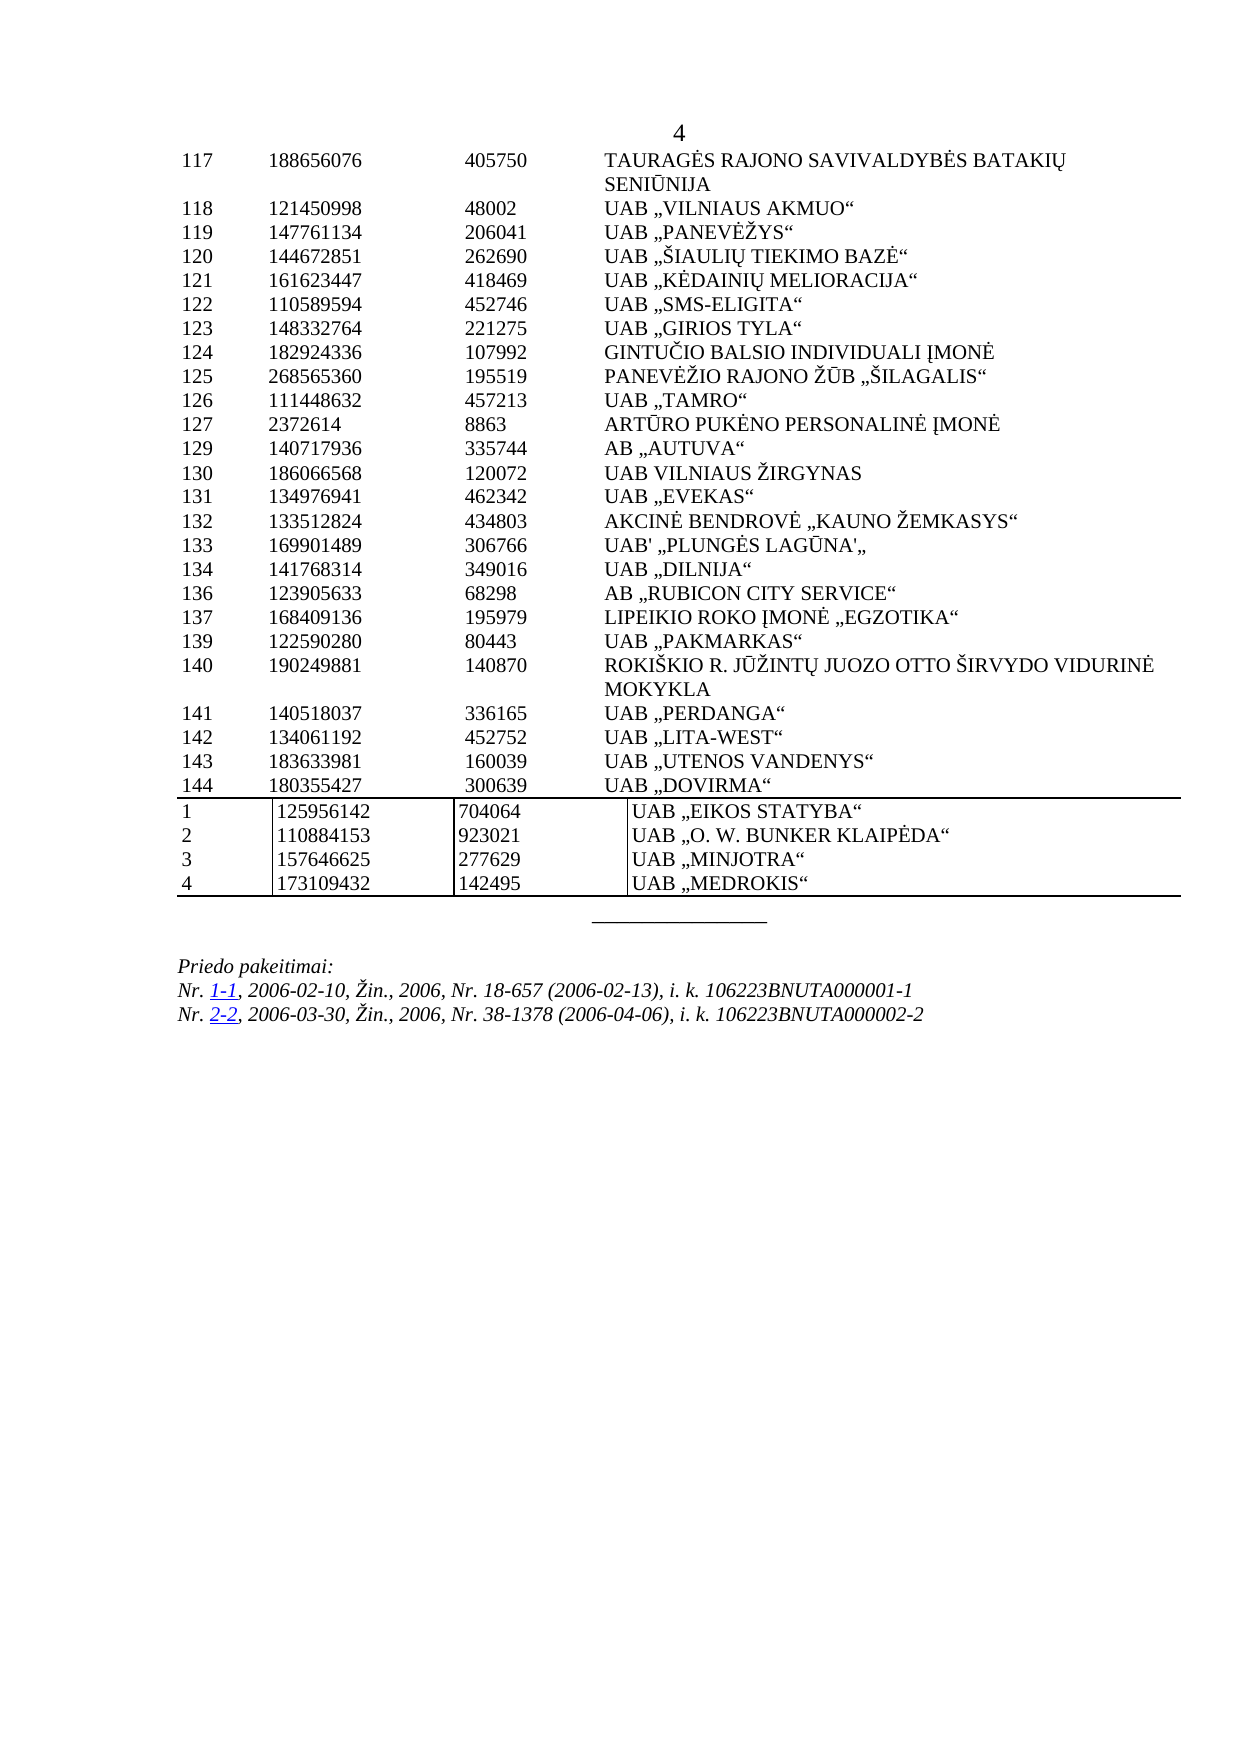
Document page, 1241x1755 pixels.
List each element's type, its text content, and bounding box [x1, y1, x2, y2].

table_cell 157646625 [273, 847, 453, 871]
table_cell AB „RUBICON CITY SERVICE“ [600, 581, 1181, 605]
text ______________ [177, 897, 1181, 925]
table_cell 133 [177, 533, 264, 557]
table_cell 139 [177, 629, 264, 653]
table_cell 452752 [460, 725, 600, 749]
table_cell 262690 [460, 244, 600, 268]
table_cell 80443 [460, 629, 600, 653]
table_cell 148332764 [264, 316, 460, 340]
table_cell 110884153 [273, 823, 453, 847]
table_cell 142495 [455, 871, 627, 895]
table_cell 132 [177, 509, 264, 533]
table_cell 140717936 [264, 436, 460, 460]
table_cell 120 [177, 244, 264, 268]
table_cell 336165 [460, 701, 600, 725]
table_cell 143 [177, 749, 264, 773]
text Priedo pakeitimai: [177, 954, 1181, 978]
table_cell 335744 [460, 436, 600, 460]
table_cell 126 [177, 388, 264, 412]
table_cell 349016 [460, 557, 600, 581]
table_cell 121 [177, 268, 264, 292]
table_cell UAB „VILNIAUS AKMUO“ [600, 196, 1181, 220]
table_cell 2 [177, 823, 272, 847]
table_cell 168409136 [264, 605, 460, 629]
table_cell 120072 [460, 460, 600, 484]
table_cell 117 [177, 148, 264, 196]
table_cell 405750 [460, 148, 600, 196]
table_cell TAURAGĖS RAJONO SAVIVALDYBĖS BATAKIŲ SENIŪNIJA [600, 148, 1181, 196]
table_cell 131 [177, 485, 264, 508]
table_cell UAB „TAMRO“ [600, 388, 1181, 412]
table_cell 195519 [460, 364, 600, 388]
table_cell 123905633 [264, 581, 460, 605]
table_cell UAB „SMS-ELIGITA“ [600, 292, 1181, 316]
table_cell 300639 [460, 773, 600, 797]
table_cell 125956142 [273, 799, 453, 823]
table_cell UAB „GIRIOS TYLA“ [600, 316, 1181, 340]
table_cell 195979 [460, 605, 600, 629]
table_cell 2372614 [264, 412, 460, 436]
table_cell 277629 [455, 847, 627, 871]
table_cell 180355427 [264, 773, 460, 797]
table_cell 129 [177, 436, 264, 460]
table_cell UAB „PAKMARKAS“ [600, 629, 1181, 653]
table_cell 141768314 [264, 557, 460, 581]
table_cell UAB „MINJOTRA“ [628, 847, 1181, 871]
table_cell UAB „KĖDAINIŲ MELIORACIJA“ [600, 268, 1181, 292]
table_cell 124 [177, 340, 264, 364]
table_cell 118 [177, 196, 264, 220]
table_cell 121450998 [264, 196, 460, 220]
table_cell ROKIŠKIO R. JŪŽINTŲ JUOZO OTTO ŠIRVYDO VIDURINĖ MOKYKLA [600, 653, 1181, 701]
table_cell 140870 [460, 653, 600, 701]
table_cell 188656076 [264, 148, 460, 196]
table_cell 169901489 [264, 533, 460, 557]
table_cell UAB VILNIAUS ŽIRGYNAS [600, 460, 1181, 484]
table_cell PANEVĖŽIO RAJONO ŽŪB „ŠILAGALIS“ [600, 364, 1181, 388]
table_cell 140518037 [264, 701, 460, 725]
table_cell UAB' „PLUNGĖS LAGŪNA'„ [600, 533, 1181, 557]
table_cell UAB „LITA-WEST“ [600, 725, 1181, 749]
table_cell 268565360 [264, 364, 460, 388]
table_cell 452746 [460, 292, 600, 316]
text Nr. 2-2, 2006-03-30, Žin., 2006, Nr. 38-1378 (2006-04-06), i. k. 106223BNUTA000002-2 [177, 1002, 1181, 1026]
table_cell 122590280 [264, 629, 460, 653]
table_cell 123 [177, 316, 264, 340]
table_cell 125 [177, 364, 264, 388]
table_cell UAB „MEDROKIS“ [628, 871, 1181, 895]
table_cell 122 [177, 292, 264, 316]
table_cell 68298 [460, 581, 600, 605]
table_cell 134 [177, 557, 264, 581]
table_cell 137 [177, 605, 264, 629]
table_cell UAB „UTENOS VANDENYS“ [600, 749, 1181, 773]
table_cell 140 [177, 653, 264, 701]
table_cell UAB „PERDANGA“ [600, 701, 1181, 725]
table_cell 48002 [460, 196, 600, 220]
table_cell UAB „DOVIRMA“ [600, 773, 1181, 797]
table_cell 923021 [455, 823, 627, 847]
table_cell 8863 [460, 412, 600, 436]
table_cell 141 [177, 701, 264, 725]
table_cell 136 [177, 581, 264, 605]
table_cell UAB „DILNIJA“ [600, 557, 1181, 581]
table_cell UAB „ŠIAULIŲ TIEKIMO BAZĖ“ [600, 244, 1181, 268]
table_cell 119 [177, 220, 264, 244]
table_cell 127 [177, 412, 264, 436]
table_cell 134061192 [264, 725, 460, 749]
table_cell 186066568 [264, 460, 460, 484]
table_cell UAB „O. W. BUNKER KLAIPĖDA“ [628, 823, 1181, 847]
table_cell 306766 [460, 533, 600, 557]
table_cell 418469 [460, 268, 600, 292]
table_cell 134976941 [264, 485, 460, 508]
table_cell 144 [177, 773, 264, 797]
table_cell UAB „EIKOS STATYBA“ [628, 799, 1181, 823]
table_cell 133512824 [264, 509, 460, 533]
table_cell 142 [177, 725, 264, 749]
table_cell 1 [177, 799, 272, 823]
table_cell 434803 [460, 509, 600, 533]
table_cell 107992 [460, 340, 600, 364]
table_cell 190249881 [264, 653, 460, 701]
table_cell 183633981 [264, 749, 460, 773]
table_cell 110589594 [264, 292, 460, 316]
table_cell GINTUČIO BALSIO INDIVIDUALI ĮMONĖ [600, 340, 1181, 364]
table_cell UAB „EVEKAS“ [600, 485, 1181, 508]
table_cell 182924336 [264, 340, 460, 364]
table_cell AB „AUTUVA“ [600, 436, 1181, 460]
table_cell 704064 [455, 799, 627, 823]
table_cell 457213 [460, 388, 600, 412]
table_cell 144672851 [264, 244, 460, 268]
table_cell AKCINĖ BENDROVĖ „KAUNO ŽEMKASYS“ [600, 509, 1181, 533]
table_cell ARTŪRO PUKĖNO PERSONALINĖ ĮMONĖ [600, 412, 1181, 436]
table_cell 130 [177, 460, 264, 484]
text Nr. 1-1, 2006-02-10, Žin., 2006, Nr. 18-657 (2006-02-13), i. k. 106223BNUTA000001-1 [177, 978, 1181, 1002]
table_cell 462342 [460, 485, 600, 508]
table_cell 221275 [460, 316, 600, 340]
table_cell 206041 [460, 220, 600, 244]
table_cell UAB „PANEVĖŽYS“ [600, 220, 1181, 244]
table_cell 111448632 [264, 388, 460, 412]
table_cell 3 [177, 847, 272, 871]
table_cell 160039 [460, 749, 600, 773]
table_cell 147761134 [264, 220, 460, 244]
table_cell 173109432 [273, 871, 453, 895]
table_cell 4 [177, 871, 272, 895]
table_cell LIPEIKIO ROKO ĮMONĖ „EGZOTIKA“ [600, 605, 1181, 629]
table_cell 161623447 [264, 268, 460, 292]
